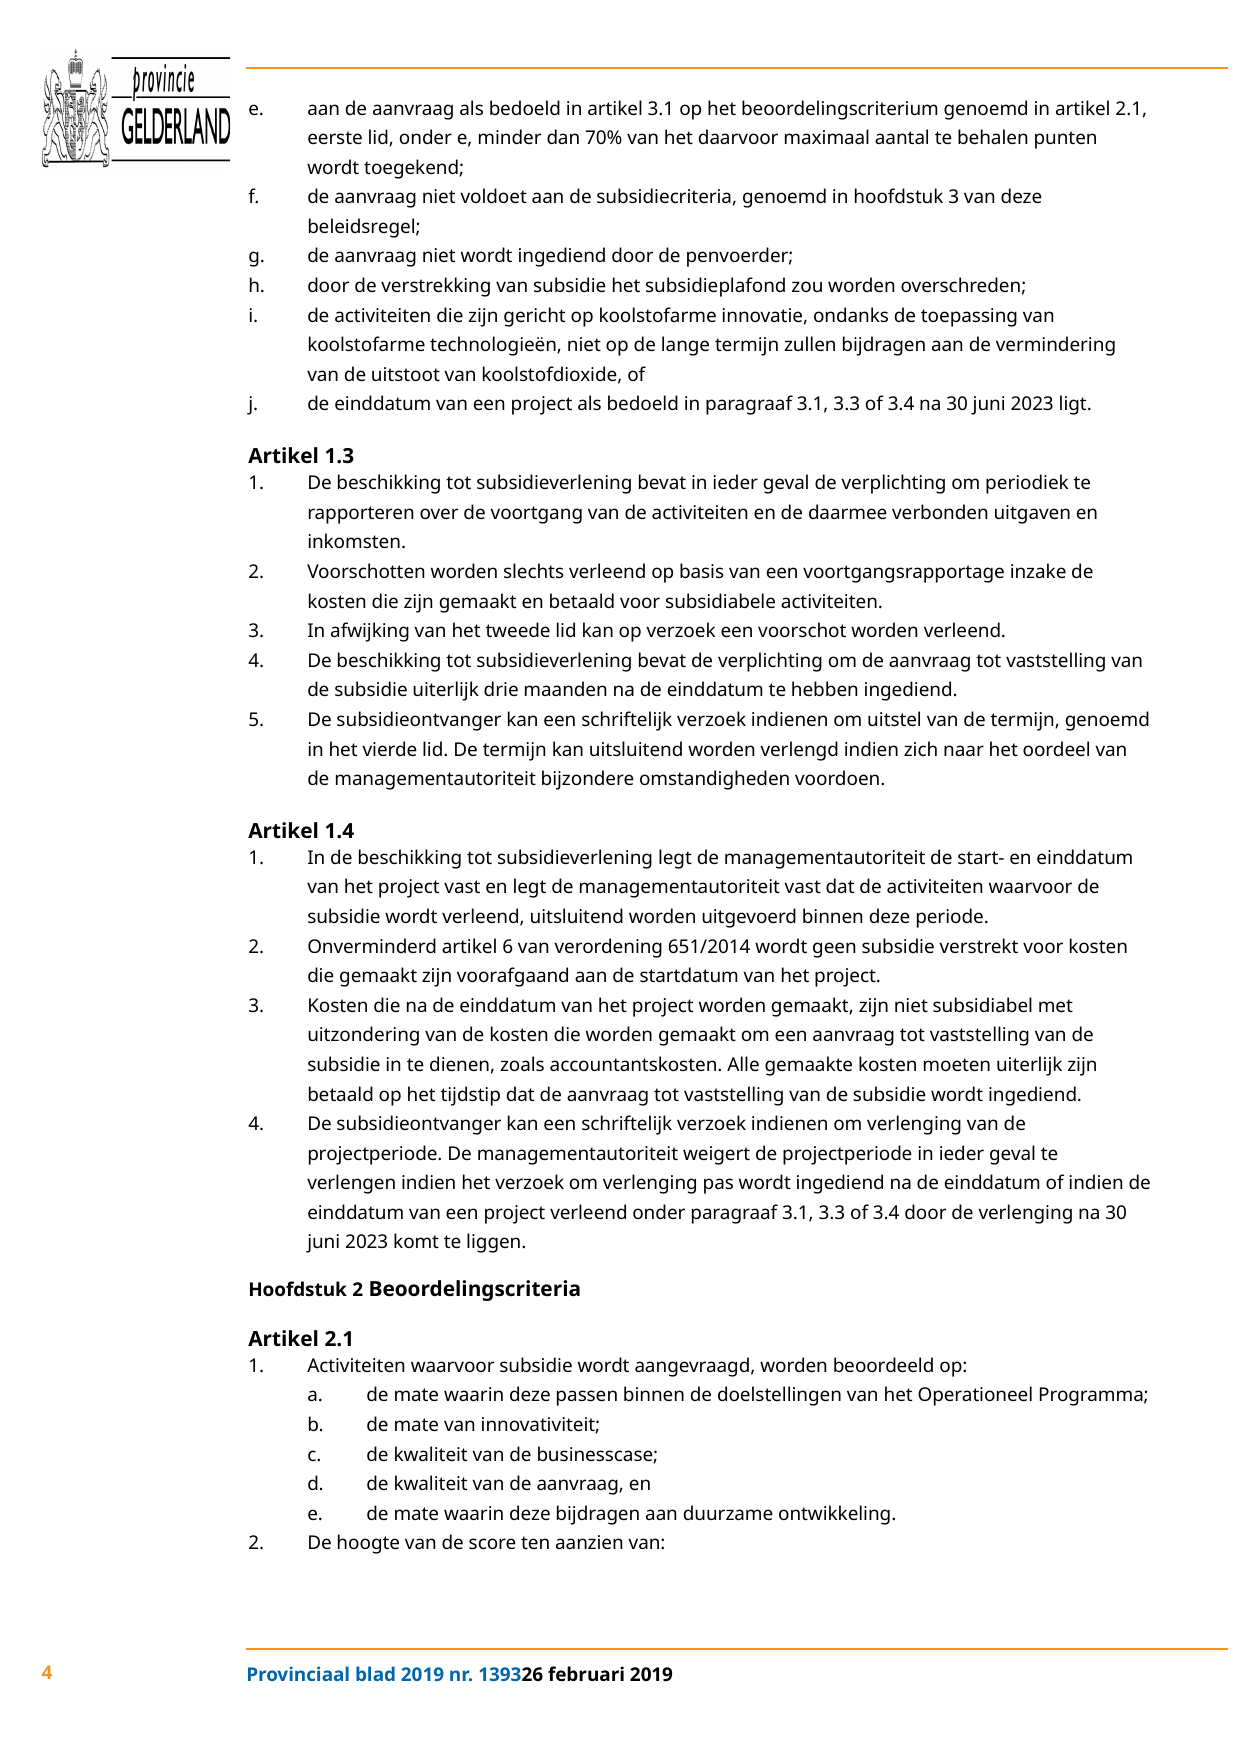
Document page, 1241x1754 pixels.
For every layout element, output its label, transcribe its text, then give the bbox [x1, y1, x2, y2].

text Artikel 1.3 [248, 441, 1152, 469]
list de einddatum van een project als bedoeld in paragraaf 3.1, 3.3 of 3.4 na 30 juni 2023 ligt. [248, 391, 1152, 416]
list de aanvraag niet voldoet aan de subsidiecriteria, genoemd in hoofdstuk 3 van deze beleidsregel; [248, 183, 1152, 239]
picture [41, 47, 231, 172]
list aan de aanvraag als bedoeld in artikel 3.1 op het beoordelingscriterium genoemd in artikel 2.1, eerste lid, onder e, minder dan 70% van het daarvoor maximaal aantal te behalen punten wordt toegekend; [248, 95, 1152, 180]
list De subsidieontvanger kan een schriftelijk verzoek indienen om uitstel van de termijn, genoemd in het vierde lid. De termijn kan uitsluitend worden verlengd indien zich naar het oordeel van de managementautoriteit bijzondere omstandigheden voordoen. [248, 706, 1152, 791]
list de aanvraag niet wordt ingediend door de penvoerder; [248, 243, 1152, 268]
list de activiteiten die zijn gericht op koolstofarme innovatie, ondanks de toepassing van koolstofarme technologieën, niet op de lange termijn zullen bijdragen aan de vermindering van de uitstoot van koolstofdioxide, of [248, 302, 1152, 387]
text Artikel 2.1 [248, 1324, 1152, 1352]
text Artikel 1.4 [248, 816, 1152, 844]
list De hoogte van de score ten aanzien van: [248, 1529, 1152, 1555]
list In afwijking van het tweede lid kan op verzoek een voorschot worden verleend. [248, 617, 1152, 643]
text Hoofdstuk 2 Beoordelingscriteria [248, 1274, 1152, 1303]
list de mate waarin deze bijdragen aan duurzame ontwikkeling. [307, 1500, 1152, 1526]
list Kosten die na de einddatum van het project worden gemaakt, zijn niet subsidiabel met uitzondering van de kosten die worden gemaakt om een aanvraag tot vaststelling van de subsidie in te dienen, zoals accountantskosten. Alle gemaakte kosten moeten uiterlijk zijn betaald op het tijdstip dat de aanvraag tot vaststelling van de subsidie wordt ingediend. [248, 992, 1152, 1107]
list de mate waarin deze passen binnen de doelstellingen van het Operationeel Programma; [307, 1382, 1152, 1407]
list de mate van innovativiteit; [307, 1411, 1152, 1437]
list de kwaliteit van de aanvraag, en [307, 1470, 1152, 1496]
list In de beschikking tot subsidieverlening legt de managementautoriteit de start- en einddatum van het project vast en legt de managementautoriteit vast dat de activiteiten waarvoor de subsidie wordt verleend, uitsluitend worden uitgevoerd binnen deze periode. [248, 844, 1152, 929]
list De beschikking tot subsidieverlening bevat de verplichting om de aanvraag tot vaststelling van de subsidie uiterlijk drie maanden na de einddatum te hebben ingediend. [248, 647, 1152, 702]
list de kwaliteit van de businesscase; [307, 1441, 1152, 1467]
list Onverminderd artikel 6 van verordening 651/2014 wordt geen subsidie verstrekt voor kosten die gemaakt zijn voorafgaand aan de startdatum van het project. [248, 933, 1152, 988]
list Voorschotten worden slechts verleend op basis van een voortgangsrapportage inzake de kosten die zijn gemaakt en betaald voor subsidiabele activiteiten. [248, 558, 1152, 613]
list door de verstrekking van subsidie het subsidieplafond zou worden overschreden; [248, 272, 1152, 298]
list Activiteiten waarvoor subsidie wordt aangevraagd, worden beoordeeld op: [248, 1352, 1152, 1378]
list De beschikking tot subsidieverlening bevat in ieder geval de verplichting om periodiek te rapporteren over de voortgang van de activiteiten en de daarmee verbonden uitgaven en inkomsten. [248, 469, 1152, 554]
list De subsidieontvanger kan een schriftelijk verzoek indienen om verlenging van de projectperiode. De managementautoriteit weigert de projectperiode in ieder geval te verlengen indien het verzoek om verlenging pas wordt ingediend na de einddatum of indien de einddatum van een project verleend onder paragraaf 3.1, 3.3 of 3.4 door de verlenging na 30 juni 2023 komt te liggen. [248, 1110, 1152, 1254]
